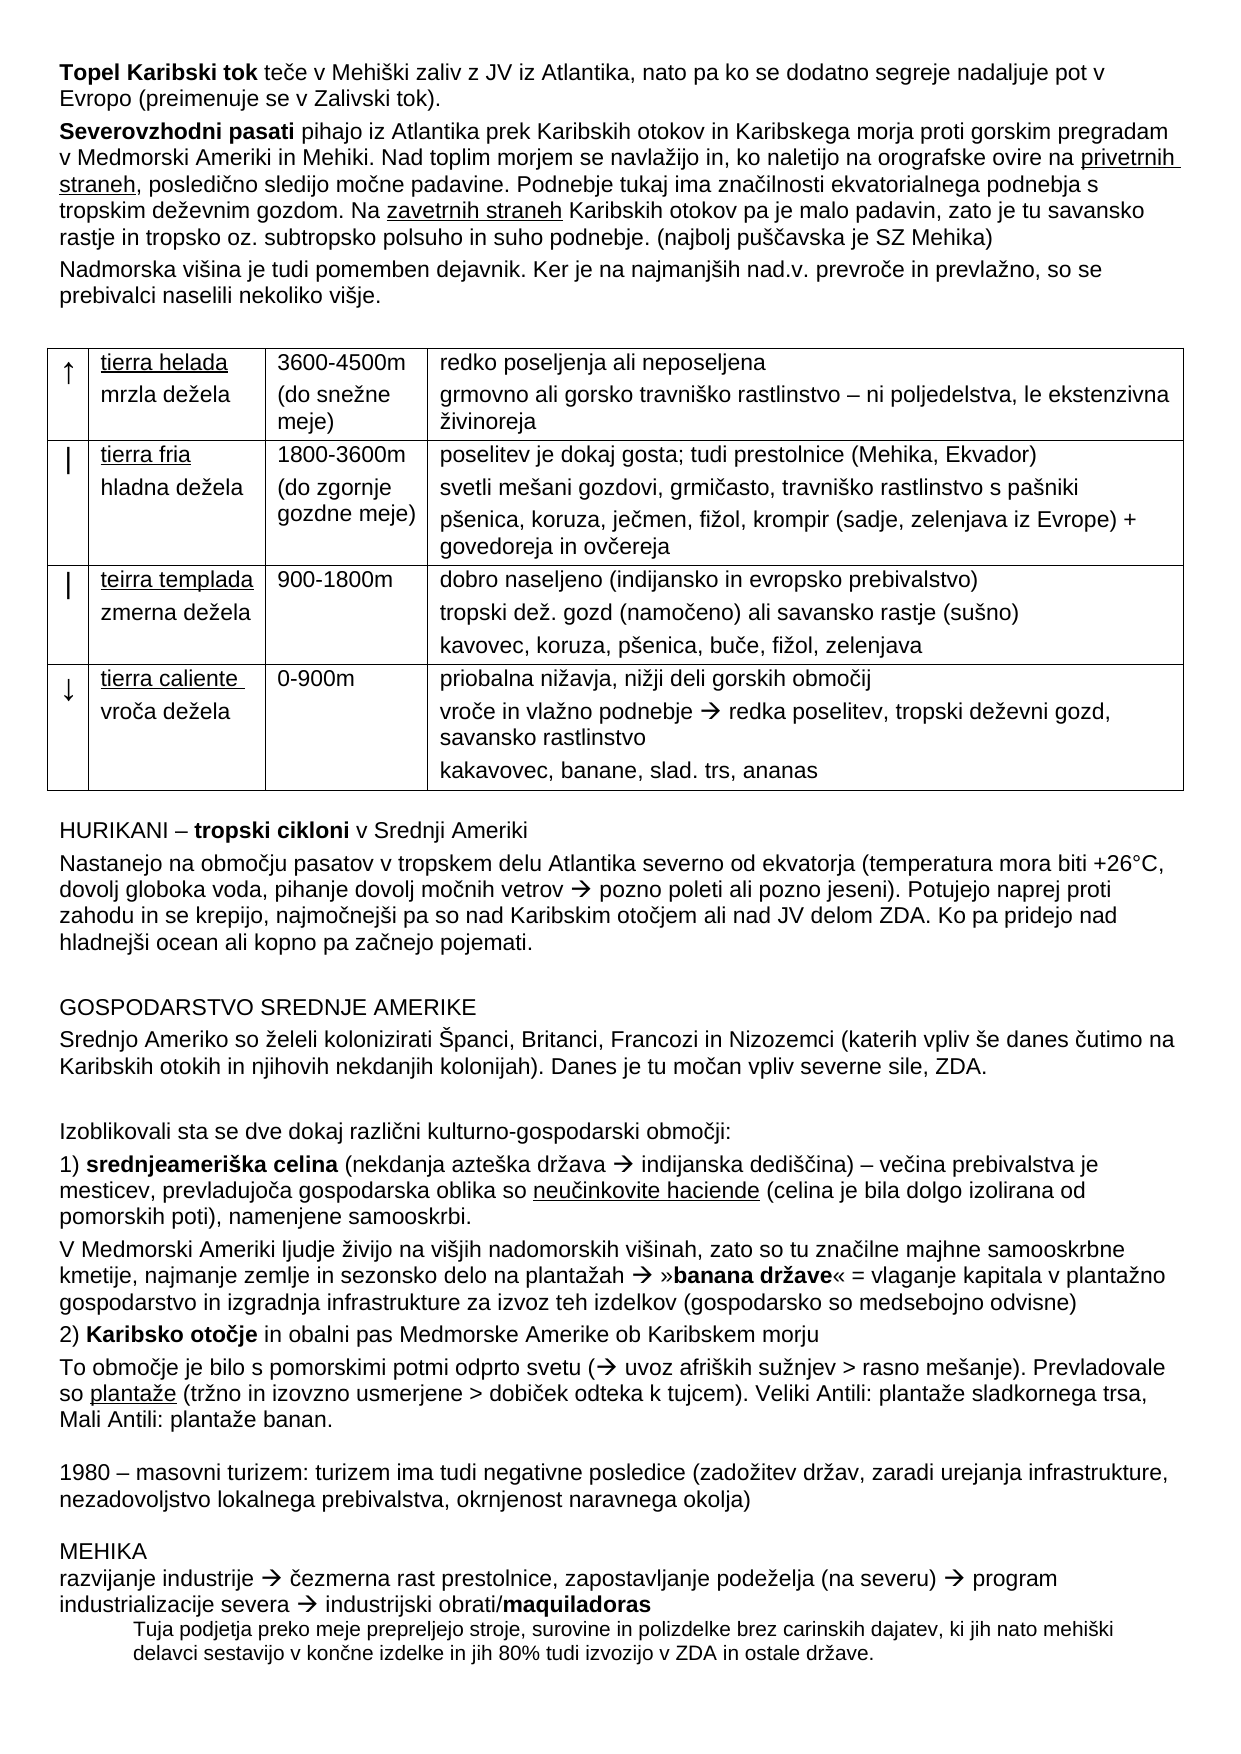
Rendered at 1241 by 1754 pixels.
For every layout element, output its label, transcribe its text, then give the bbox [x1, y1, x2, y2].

table_cell poselitev je dokaj gosta; tudi prestolnice (Mehika, Ekvador) svetli mešani gozdovi, grmičasto, travniško rastlinstvo s pašniki pšenica, koruza, ječmen, fižol, krompir (sadje, zelenjava iz Evrope) + govedoreja in ovčereja [428, 441, 1183, 565]
text Topel Karibski tok teče v Mehiški zaliv z JV iz Atlantika, nato pa ko se dodatno segreje nadaljuje pot v Evropo (preimenuje se v Zalivski tok). [59, 59, 1181, 112]
table_cell tierra fria hladna dežela [89, 441, 265, 565]
table_cell | [48, 441, 88, 565]
text Nadmorska višina je tudi pomemben dejavnik. Ker je na najmanjših nad.v. prevroče in prevlažno, so se prebivalci naselili nekoliko višje. [59, 256, 1181, 309]
text HURIKANI – tropski cikloni v Srednji Ameriki [59, 817, 1181, 843]
table_cell 0-900m [266, 665, 427, 789]
text GOSPODARSTVO SREDNJE AMERIKE [59, 994, 1181, 1020]
table_cell | [48, 566, 88, 664]
table_cell 1800-3600m (do zgornje gozdne meje) [266, 441, 427, 565]
text razvijanje industrije  čezmerna rast prestolnice, zapostavljanje podeželja (na severu)  program industrializacije severa  industrijski obrati/maquiladoras [59, 1564, 1181, 1617]
text V Medmorski Ameriki ljudje živijo na višjih nadomorskih višinah, zato so tu značilne majhne samooskrbne kmetije, najmanje zemlje in sezonsko delo na plantažah  »banana države« = vlaganje kapitala v plantažno gospodarstvo in izgradnja infrastrukture za izvoz teh izdelkov (gospodarsko so medsebojno odvisne) [59, 1236, 1181, 1315]
table_cell teirra templada zmerna dežela [89, 566, 265, 664]
text 1) srednjeameriška celina (nekdanja azteška država  indijanska dediščina) – večina prebivalstva je mesticev, prevladujoča gospodarska oblika so neučinkovite haciende (celina je bila dolgo izolirana od pomorskih poti), namenjene samooskrbi. [59, 1151, 1181, 1229]
table_header redko poseljenja ali neposeljena grmovno ali gorsko travniško rastlinstvo – ni poljedelstva, le ekstenzivna živinoreja [428, 349, 1183, 440]
table_header tierra helada mrzla dežela [89, 349, 265, 440]
table_header 3600-4500m (do snežne meje) [266, 349, 427, 440]
table_cell 900-1800m [266, 566, 427, 664]
table_cell ↓ [48, 665, 88, 789]
text 2) Karibsko otočje in obalni pas Medmorske Amerike ob Karibskem morju [59, 1321, 1181, 1347]
text Tuja podjetja preko meje prepreljejo stroje, surovine in polizdelke brez carinskih dajatev, ki jih nato mehiški delavci sestavijo v končne izdelke in jih 80% tudi izvozijo v ZDA in ostale države. [59, 1617, 1181, 1665]
table_cell dobro naseljeno (indijansko in evropsko prebivalstvo) tropski dež. gozd (namočeno) ali savansko rastje (sušno) kavovec, koruza, pšenica, buče, fižol, zelenjava [428, 566, 1183, 664]
text 1980 – masovni turizem: turizem ima tudi negativne posledice (zadožitev držav, zaradi urejanja infrastrukture, nezadovoljstvo lokalnega prebivalstva, okrnjenost naravnega okolja) [59, 1459, 1181, 1512]
text Srednjo Ameriko so želeli kolonizirati Španci, Britanci, Francozi in Nizozemci (katerih vpliv še danes čutimo na Karibskih otokih in njihovih nekdanjih kolonijah). Danes je tu močan vpliv severne sile, ZDA. [59, 1026, 1181, 1079]
table_cell priobalna nižavja, nižji deli gorskih območij vroče in vlažno podnebje  redka poselitev, tropski deževni gozd, savansko rastlinstvo kakavovec, banane, slad. trs, ananas [428, 665, 1183, 789]
text MEHIKA [59, 1538, 1181, 1564]
text To območje je bilo s pomorskimi potmi odprto svetu ( uvoz afriških sužnjev > rasno mešanje). Prevladovale so plantaže (tržno in izovzno usmerjene > dobiček odteka k tujcem). Veliki Antili: plantaže sladkornega trsa, Mali Antili: plantaže banan. [59, 1354, 1181, 1433]
table_header ↑ [48, 349, 88, 440]
table_cell tierra caliente vroča dežela [89, 665, 265, 789]
text Severovzhodni pasati pihajo iz Atlantika prek Karibskih otokov in Karibskega morja proti gorskim pregradam v Medmorski Ameriki in Mehiki. Nad toplim morjem se navlažijo in, ko naletijo na orografske ovire na privetrnih straneh, posledično sledijo močne padavine. Podnebje tukaj ima značilnosti ekvatorialnega podnebja s tropskim deževnim gozdom. Na zavetrnih straneh Karibskih otokov pa je malo padavin, zato je tu savansko rastje in tropsko oz. subtropsko polsuho in suho podnebje. (najbolj puščavska je SZ Mehika) [59, 118, 1181, 250]
text Nastanejo na območju pasatov v tropskem delu Atlantika severno od ekvatorja (temperatura mora biti +26°C, dovolj globoka voda, pihanje dovolj močnih vetrov  pozno poleti ali pozno jeseni). Potujejo naprej proti zahodu in se krepijo, najmočnejši pa so nad Karibskim otočjem ali nad JV delom ZDA. Ko pa pridejo nad hladnejši ocean ali kopno pa začnejo pojemati. [59, 849, 1181, 955]
text Izoblikovali sta se dve dokaj različni kulturno-gospodarski območji: [59, 1118, 1181, 1144]
